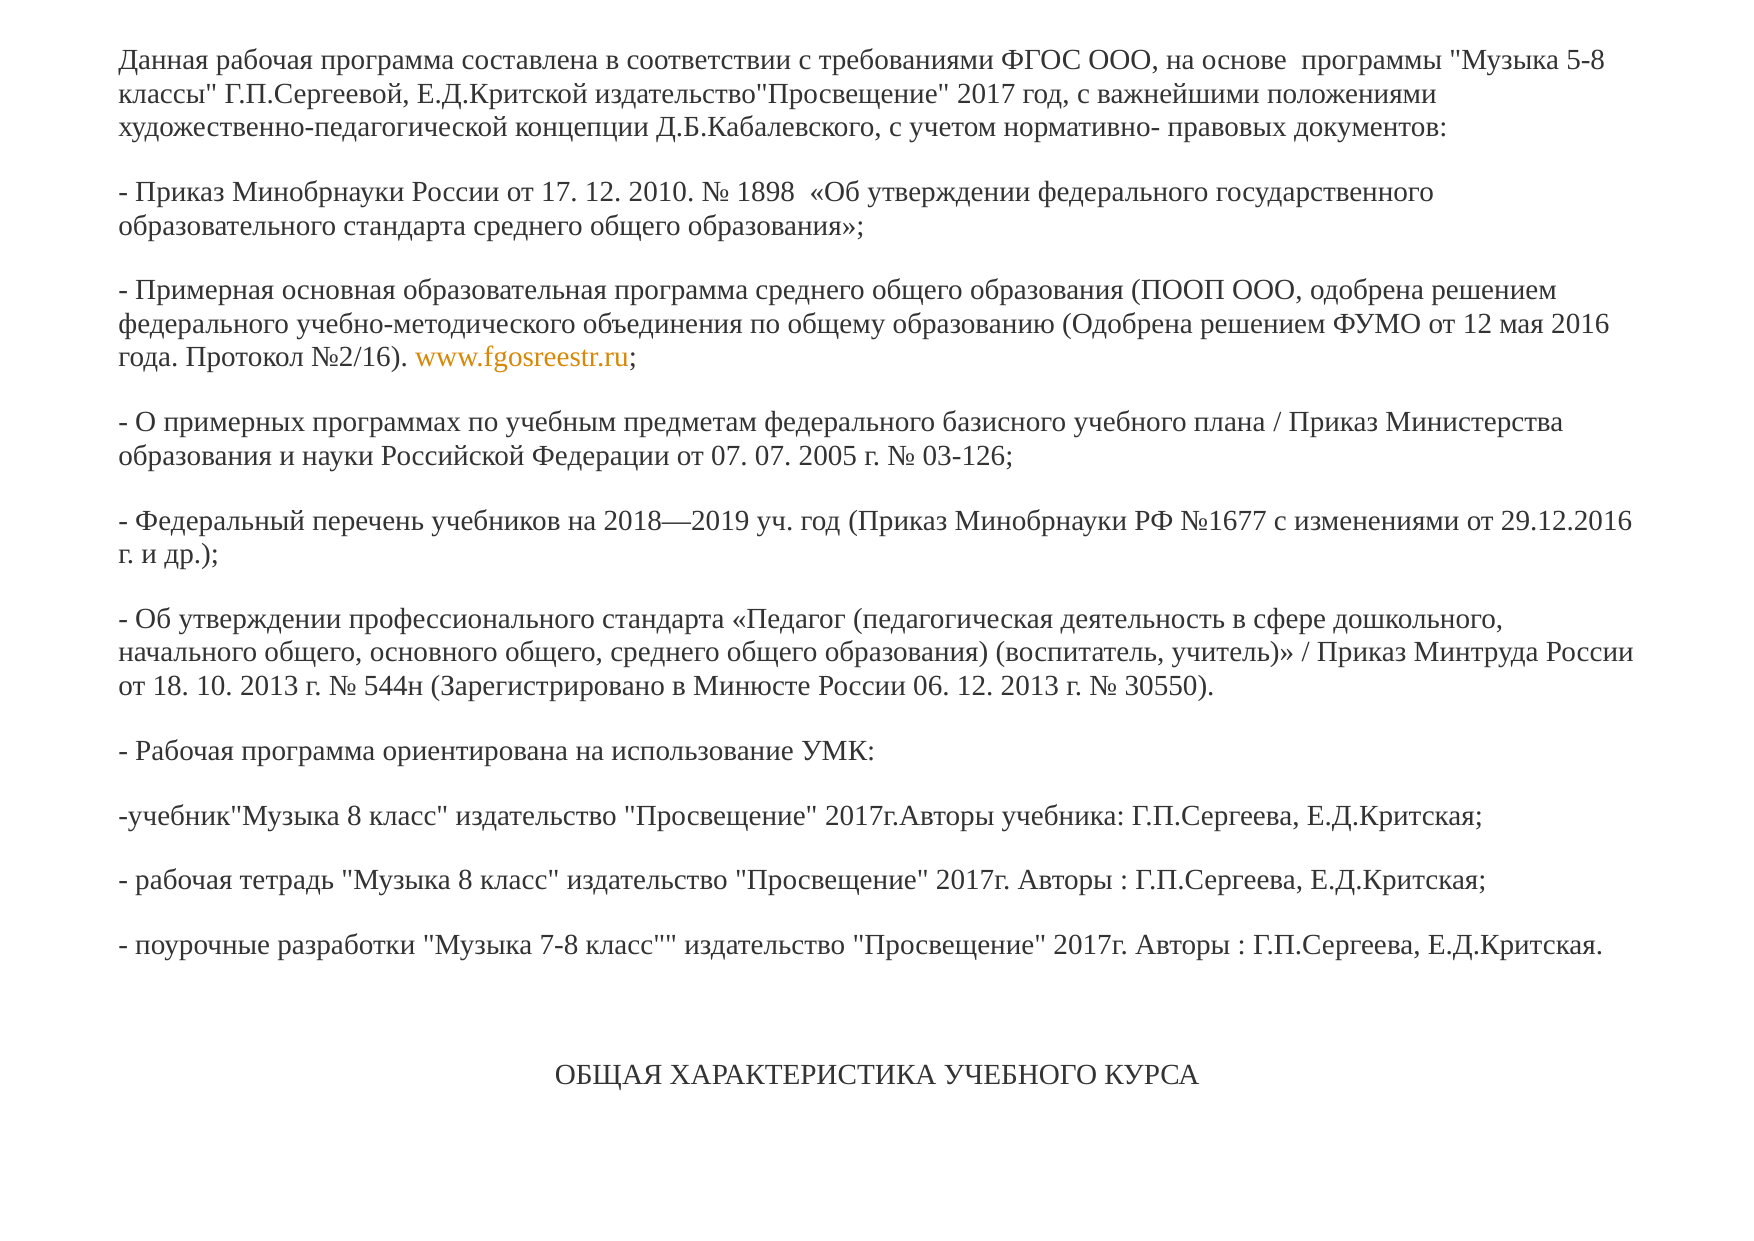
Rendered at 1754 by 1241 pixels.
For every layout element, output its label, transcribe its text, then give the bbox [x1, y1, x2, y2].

text -учебник"Музыка 8 класс" издательство "Просвещение" 2017г.Авторы учебника: Г.П.Сергеева, Е.Д.Критская; [118, 798, 1636, 831]
text Данная рабочая программа составлена в соответствии с требованиями ФГОС ООО, на основе программы "Музыка 5-8 классы" Г.П.Сергеевой, Е.Д.Критской издательство"Просвещение" 2017 год, с важнейшими положениями художественно-педагогической концепции Д.Б.Кабалевского, с учетом нормативно- правовых документов: [118, 42, 1636, 143]
text - поурочные разработки "Музыка 7-8 класс"" издательство "Просвещение" 2017г. Авторы : Г.П.Сергеева, Е.Д.Критская. [118, 927, 1636, 961]
text - Федеральный перечень учебников на 2018—2019 уч. год (Приказ Минобрнауки РФ №1677 с изменениями от 29.12.2016 г. и др.); [118, 503, 1636, 570]
text ОБЩАЯ ХАРАКТЕРИСТИКА УЧЕБНОГО КУРСА [118, 1057, 1636, 1090]
text - Об утверждении профессионального стандарта «Педагог (педагогическая деятельность в сфере дошкольного, начального общего, основного общего, среднего общего образования) (воспитатель, учитель)» / Приказ Минтруда России от 18. 10. 2013 г. № 544н (Зарегистрировано в Минюсте России 06. 12. 2013 г. № 30550). [118, 601, 1636, 702]
text - Приказ Минобрнауки России от 17. 12. 2010. № 1898 «Об утверждении федерального государственного образовательного стандарта среднего общего образования»; [118, 174, 1636, 241]
text - Рабочая программа ориентирована на использование УМК: [118, 733, 1636, 766]
text - Примерная основная образовательная программа среднего общего образования (ПООП ООО, одобрена решением федерального учебно-методического объединения по общему образованию (Одобрена решением ФУМО от 12 мая 2016 года. Протокол №2/16). www.fgosreestr.ru; [118, 272, 1636, 373]
text - рабочая тетрадь "Музыка 8 класс" издательство "Просвещение" 2017г. Авторы : Г.П.Сергеева, Е.Д.Критская; [118, 862, 1636, 896]
text - О примерных программах по учебным предметам федерального базисного учебного плана / Приказ Министерства образования и науки Российской Федерации от 07. 07. 2005 г. № 03-126; [118, 404, 1636, 471]
